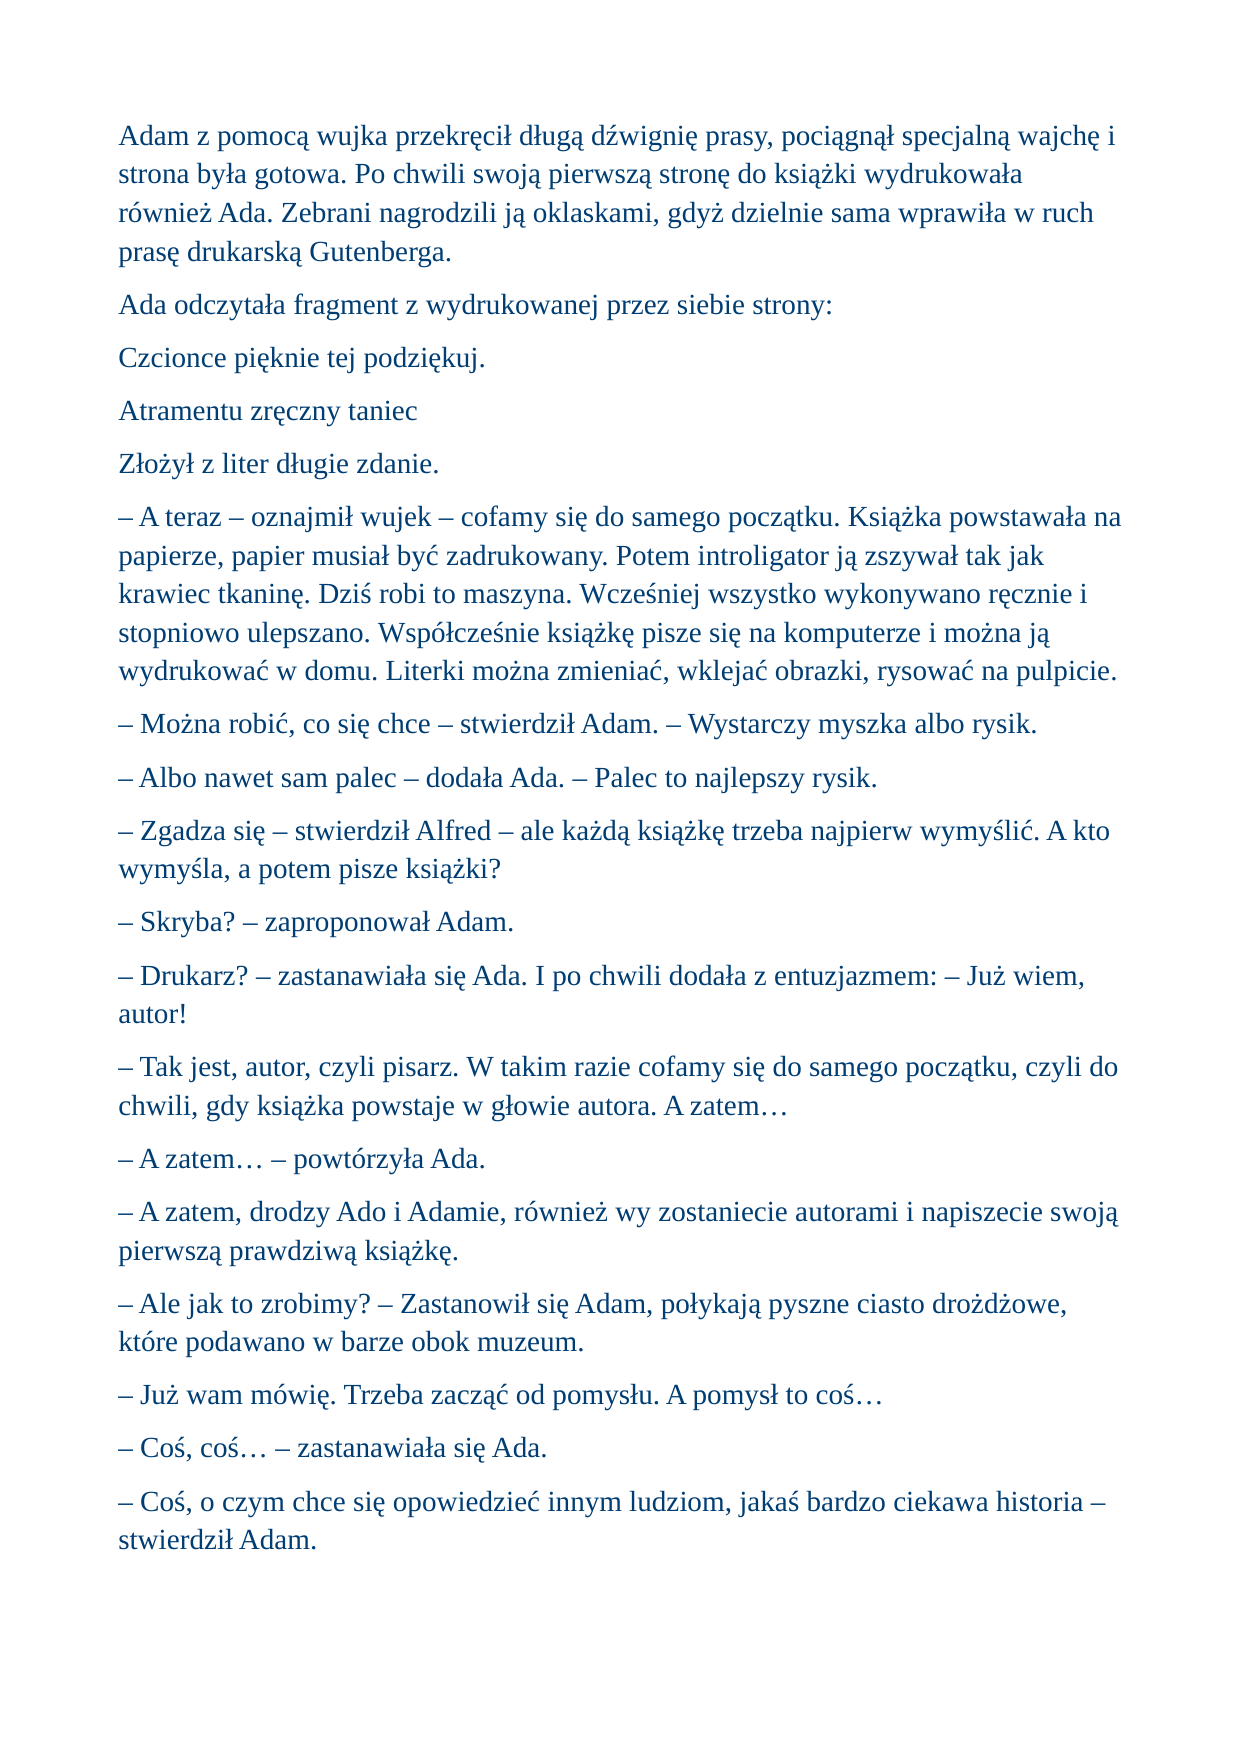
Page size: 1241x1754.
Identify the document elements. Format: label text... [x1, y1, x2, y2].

text – Tak jest, autor, czyli pisarz. W takim razie cofamy się do samego początku, czyli do chwili, gdy książka powstaje w głowie autora. A zatem… [118, 1049, 1122, 1121]
text – Już wam mówię. Trzeba zacząć od pomysłu. A pomysł to coś… [118, 1377, 1122, 1411]
text – Drukarz? – zastanawiała się Ada. I po chwili dodała z entuzjazmem: – Już wiem, autor! [118, 958, 1122, 1030]
text Ada odczytała fragment z wydrukowanej przez siebie strony: [118, 287, 1122, 320]
text Czcionce pięknie tej podziękuj. [118, 340, 1122, 373]
text – Albo nawet sam palec – dodała Ada. – Palec to najlepszy rysik. [118, 760, 1122, 793]
text – Ale jak to zrobimy? – Zastanowił się Adam, połykają pyszne ciasto drożdżowe, które podawano w barze obok muzeum. [118, 1286, 1122, 1358]
text Złożył z liter długie zdanie. [118, 446, 1122, 480]
text – Zgadza się – stwierdził Alfred – ale każdą książkę trzeba najpierw wymyślić. A kto wymyśla, a potem pisze książki? [118, 813, 1122, 885]
text – Coś, o czym chce się opowiedzieć innym ludziom, jakaś bardzo ciekawa historia – stwierdził Adam. [118, 1484, 1122, 1556]
text Adam z pomocą wujka przekręcił długą dźwignię prasy, pociągnął specjalną wajchę i strona była gotowa. Po chwili swoją pierwszą stronę do książki wydrukowała również Ada. Zebrani nagrodzili ją oklaskami, gdyż dzielnie sama wprawiła w ruch prasę drukarską Gutenberga. [118, 118, 1122, 267]
text – A teraz – oznajmił wujek – cofamy się do samego początku. Książka powstawała na papierze, papier musiał być zadrukowany. Potem introligator ją zszywał tak jak krawiec tkaninę. Dziś robi to maszyna. Wcześniej wszystko wykonywano ręcznie i stopniowo ulepszano. Współcześnie książkę pisze się na komputerze i można ją wydrukować w domu. Literki można zmieniać, wklejać obrazki, rysować na pulpicie. [118, 499, 1122, 687]
text – A zatem… – powtórzyła Ada. [118, 1141, 1122, 1174]
text Atramentu zręczny taniec [118, 393, 1122, 427]
text – A zatem, drodzy Ado i Adamie, również wy zostaniecie autorami i napiszecie swoją pierwszą prawdziwą książkę. [118, 1194, 1122, 1266]
text – Można robić, co się chce – stwierdził Adam. – Wystarczy myszka albo rysik. [118, 707, 1122, 740]
text – Skryba? – zaproponował Adam. [118, 904, 1122, 938]
text – Coś, coś… – zastanawiała się Ada. [118, 1431, 1122, 1464]
